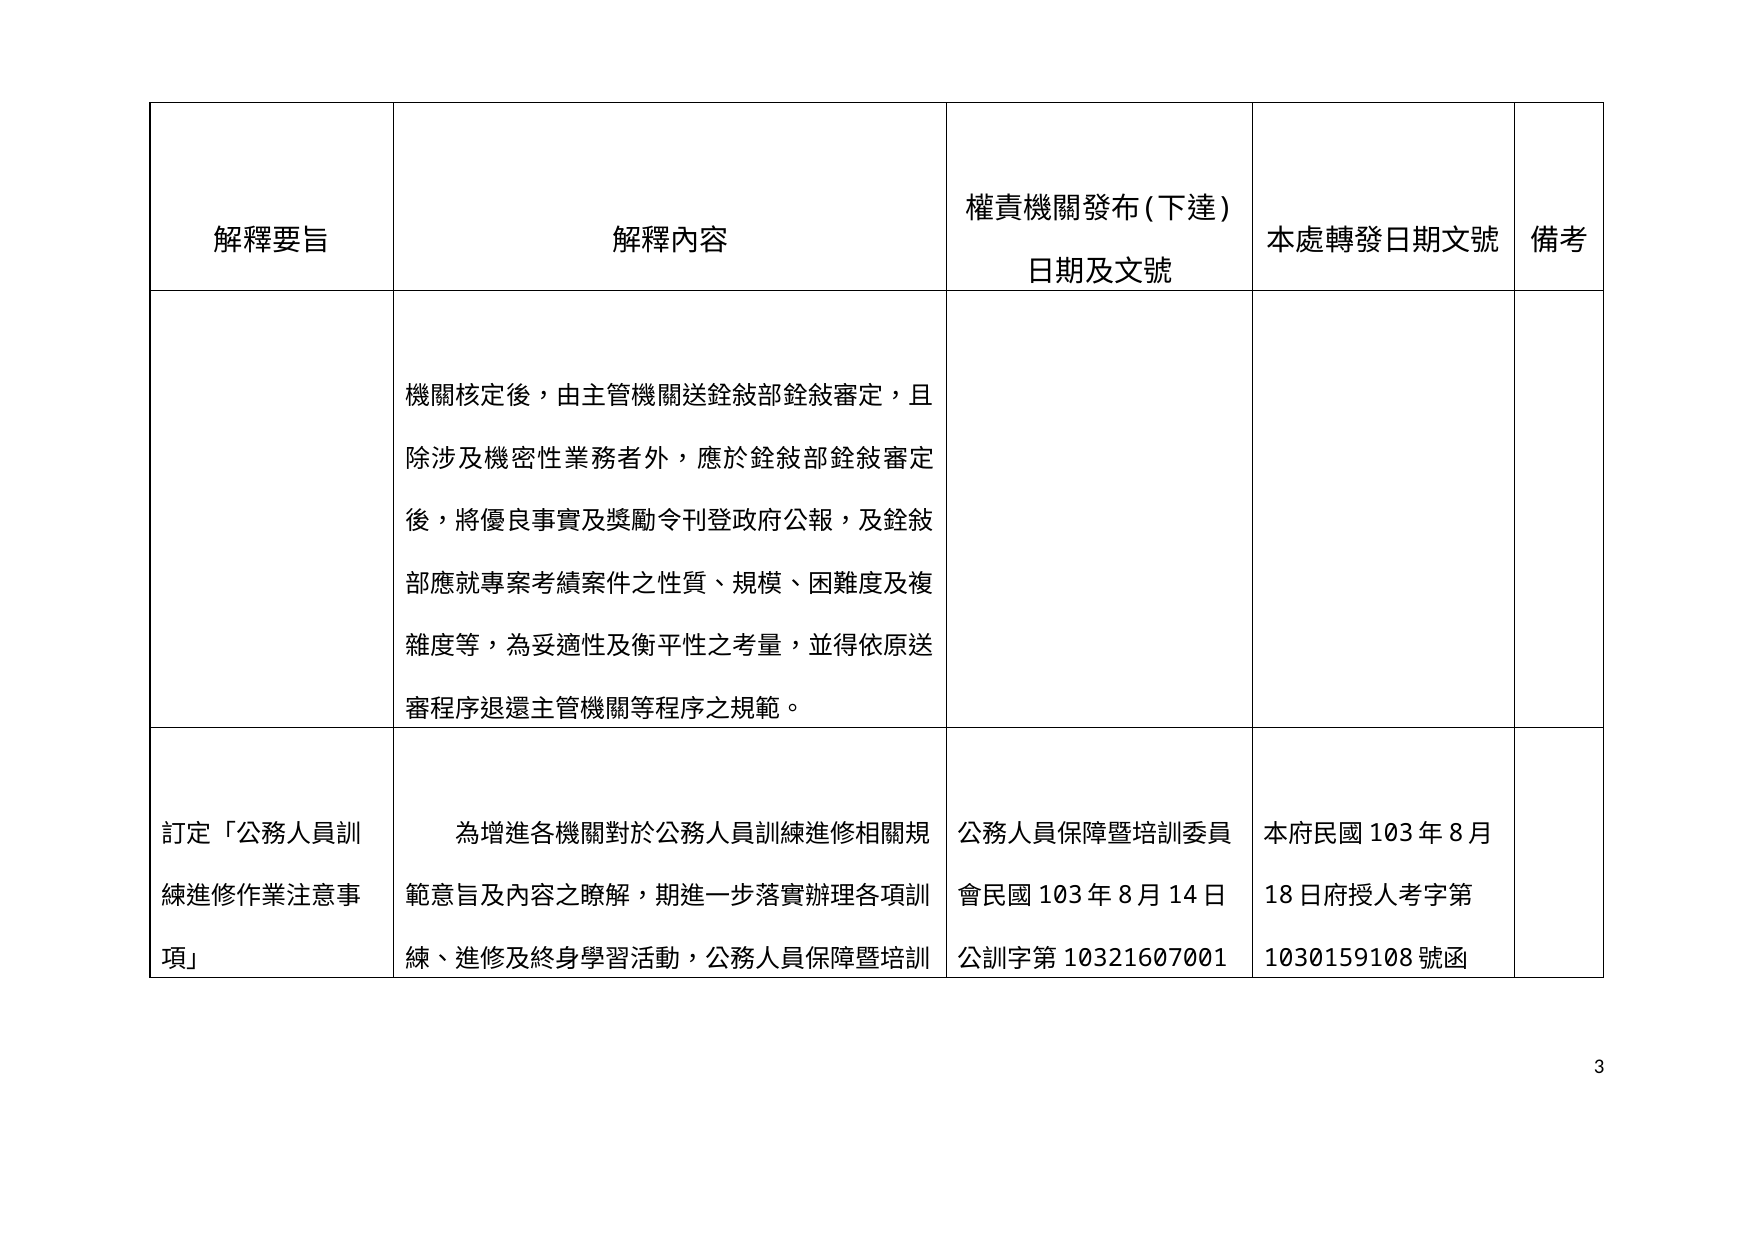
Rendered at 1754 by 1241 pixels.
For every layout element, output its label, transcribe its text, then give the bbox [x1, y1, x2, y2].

table_cell [947, 291, 1252, 727]
table_header 本處轉發日期文號 [1253, 103, 1514, 289]
table_cell 本府民國103年8月18日府授人考字第1030159108號函 [1253, 728, 1514, 977]
table_header 權責機關發布(下達)日期及文號 [947, 103, 1252, 289]
table_cell 訂定「公務人員訓練進修作業注意事項」 [151, 728, 393, 977]
table_cell [151, 291, 393, 727]
table_cell [1515, 291, 1603, 727]
table_cell [1253, 291, 1514, 727]
table_cell 機關核定後，由主管機關送銓敍部銓敍審定，且除涉及機密性業務者外，應於銓敍部銓敍審定後，將優良事實及獎勵令刊登政府公報，及銓敍部應就專案考績案件之性質、規模、困難度及複雜度等，為妥適性及衡平性之考量，並得依原送審程序退還主管機關等程序之規範。 [394, 291, 946, 727]
table_header 解釋要旨 [151, 103, 393, 289]
table_header 解釋內容 [394, 103, 946, 289]
table_cell 為增進各機關對於公務人員訓練進修相關規範意旨及內容之瞭解，期進一步落實辦理各項訓練、進修及終身學習活動，公務人員保障暨培訓 [394, 728, 946, 977]
table_cell 公務人員保障暨培訓委員會民國103年8月14日公訓字第10321607001 [947, 728, 1252, 977]
table_cell [1515, 728, 1603, 977]
table_header 備考 [1515, 103, 1603, 289]
